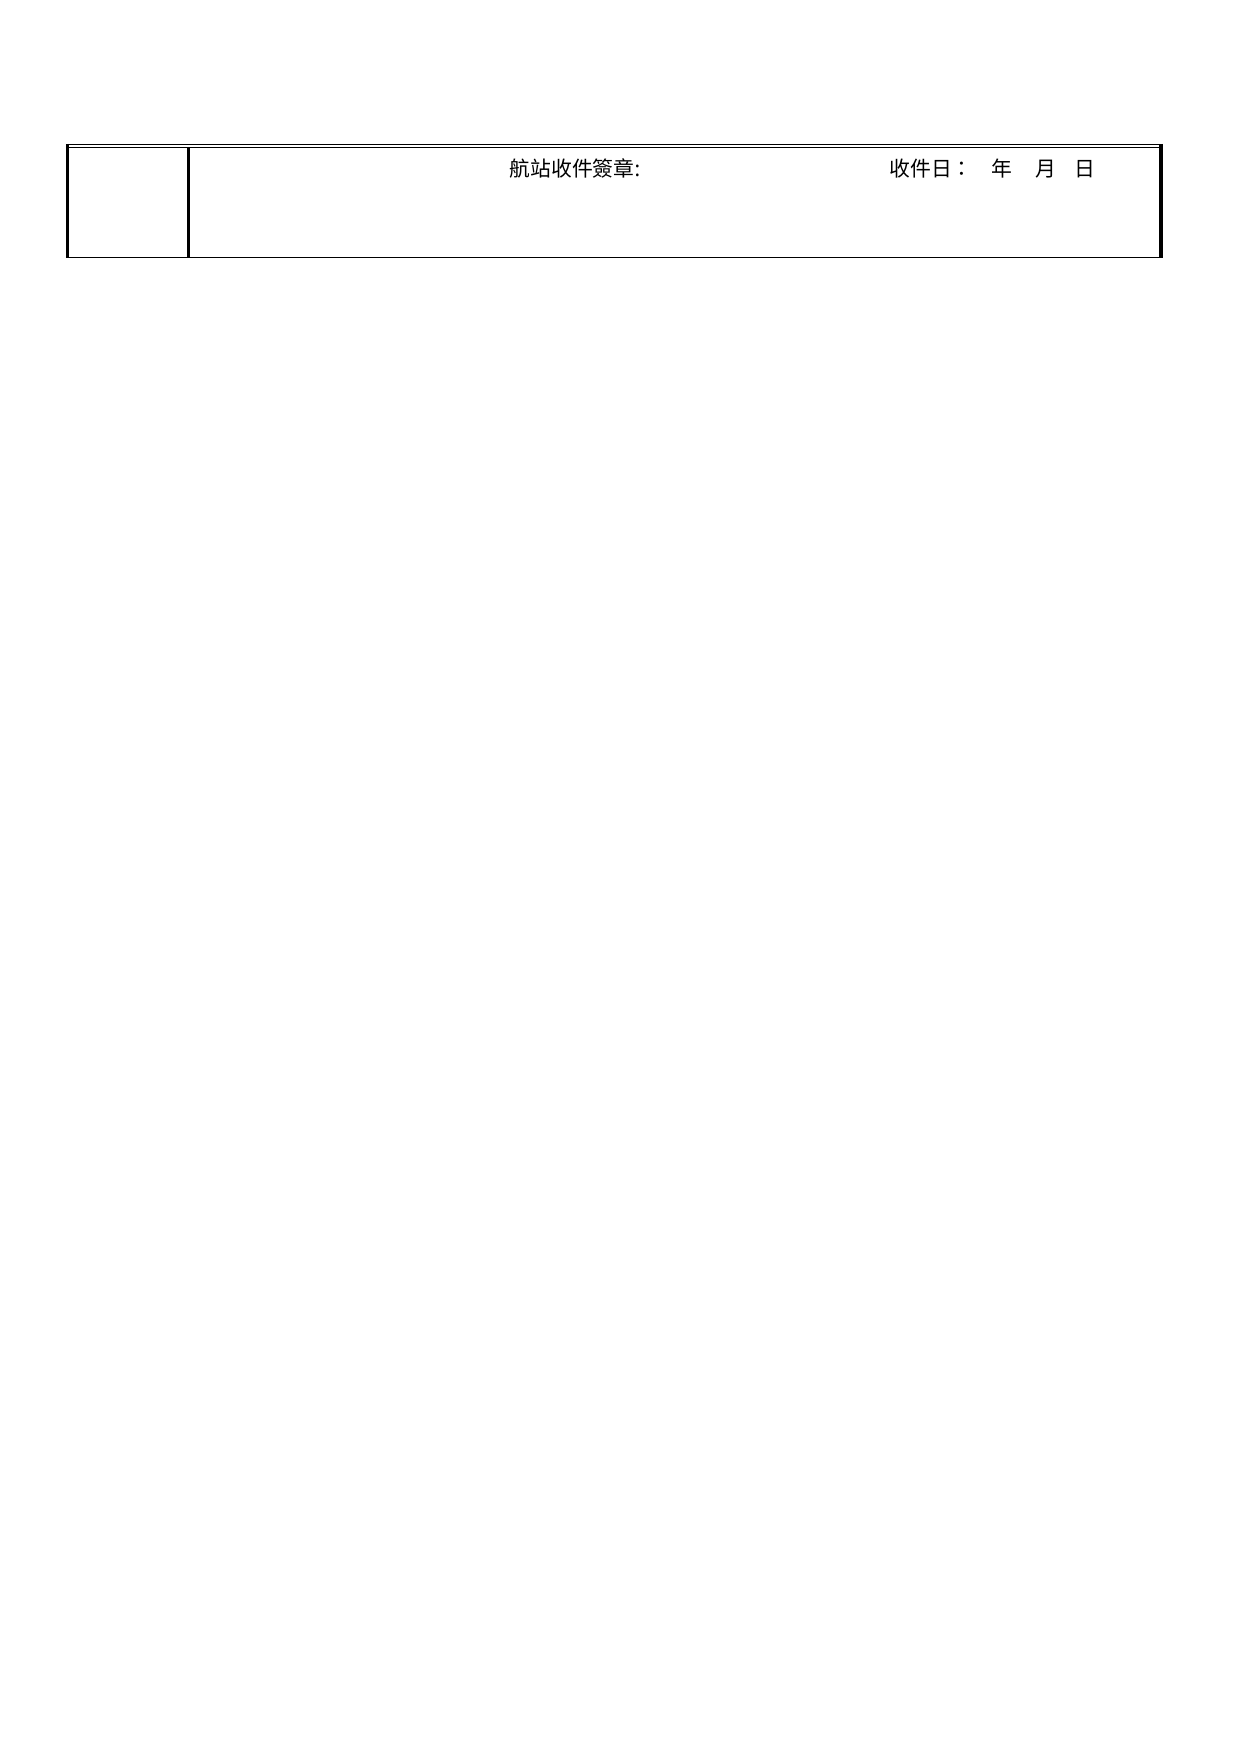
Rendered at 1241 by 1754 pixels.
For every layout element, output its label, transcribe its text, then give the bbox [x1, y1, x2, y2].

table_cell 航站收件簽章: 收件日： 年 月 日 [190, 148, 1159, 257]
table_cell [69, 148, 187, 257]
